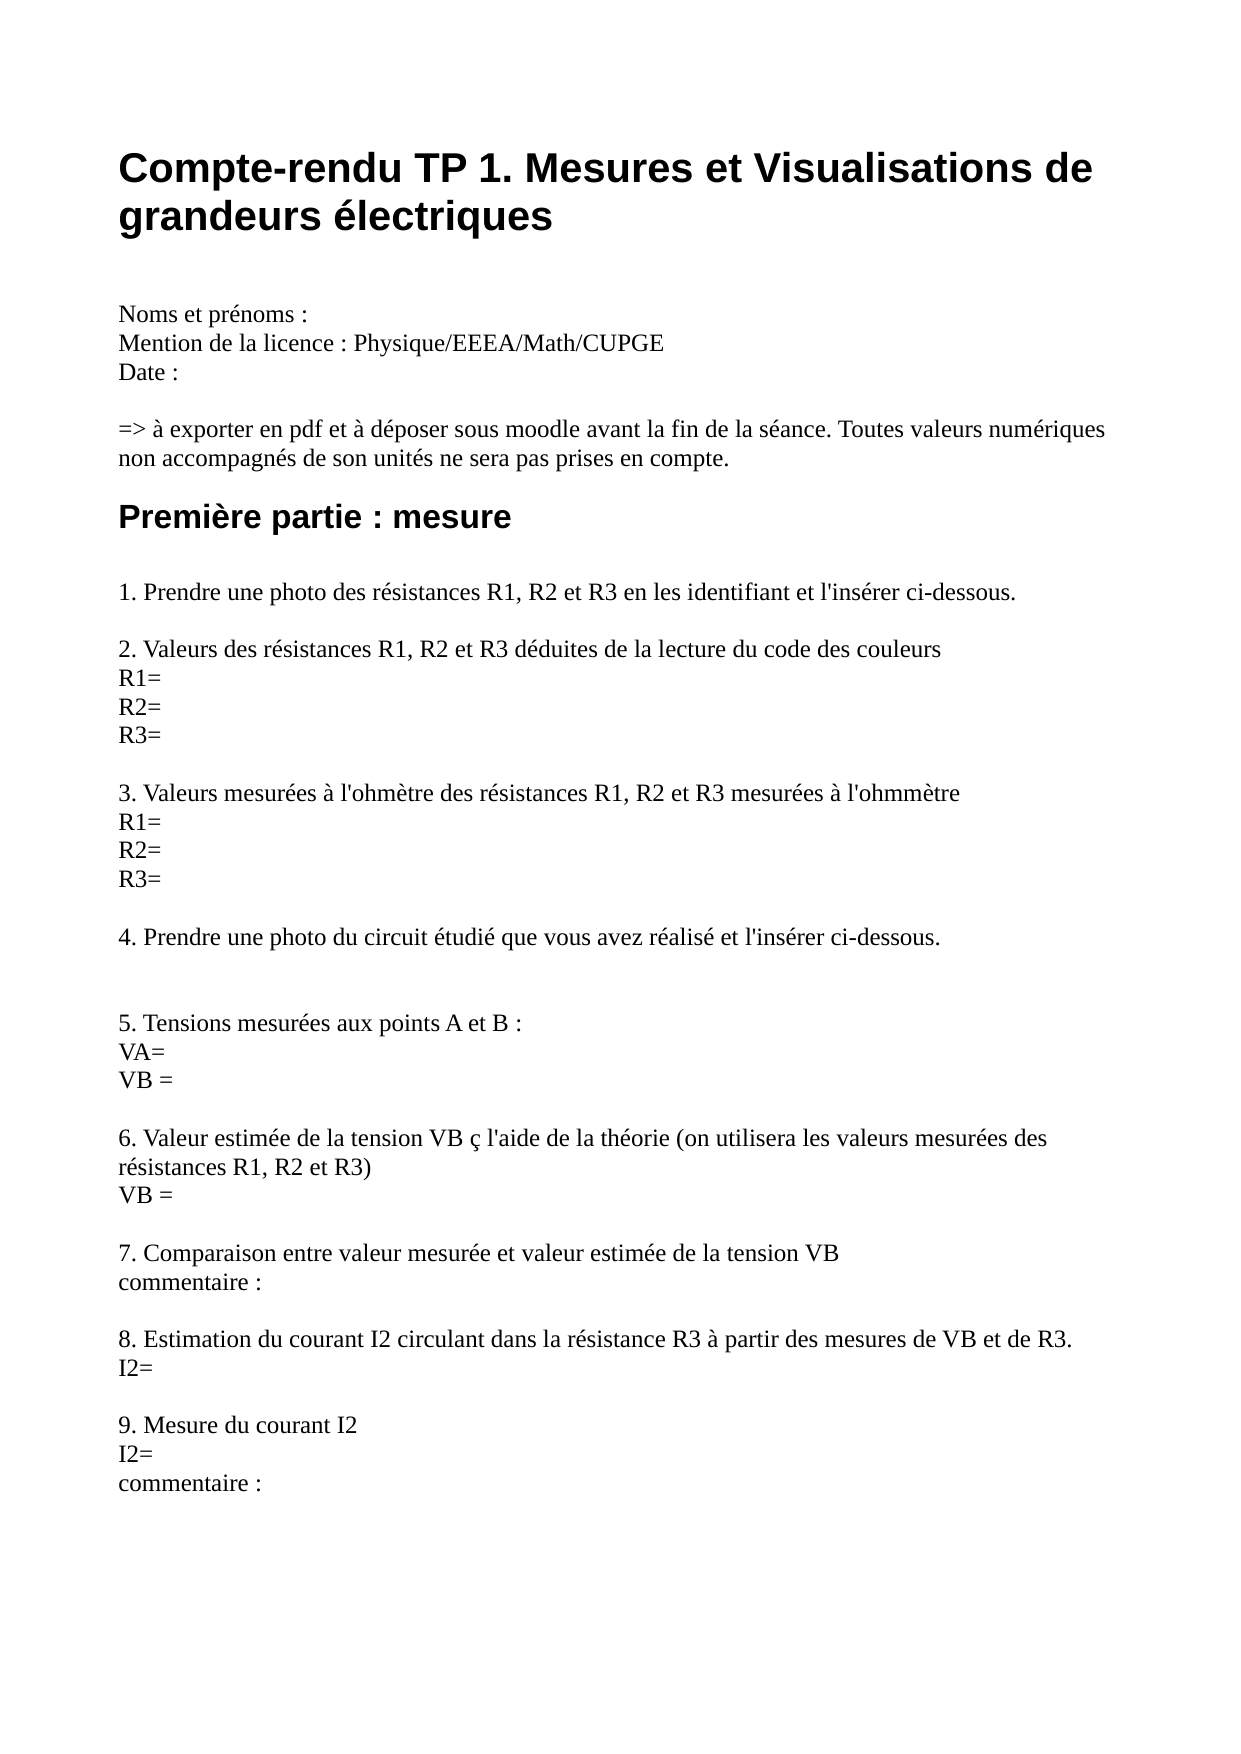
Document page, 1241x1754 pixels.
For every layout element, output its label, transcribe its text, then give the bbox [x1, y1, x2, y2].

text commentaire : [118, 1468, 1122, 1497]
text 8. Estimation du courant I2 circulant dans la résistance R3 à partir des mesures de VB et de R3. [118, 1324, 1122, 1353]
text 1. Prendre une photo des résistances R1, R2 et R3 en les identifiant et l'insérer ci-dessous. [118, 577, 1122, 606]
text VB = [118, 1181, 1122, 1209]
subtitle Compte-rendu TP 1. Mesures et Visualisations de grandeurs électriques [118, 143, 1122, 239]
text 4. Prendre une photo du circuit étudié que vous avez réalisé et l'insérer ci-dessous. [118, 922, 1122, 951]
text I2= [118, 1353, 1122, 1382]
text commentaire : [118, 1267, 1122, 1296]
text R1= [118, 807, 1122, 836]
text Mention de la licence : Physique/EEEA/Math/CUPGE [118, 328, 1122, 357]
text VA= [118, 1037, 1122, 1066]
subtitle Première partie : mesure [118, 497, 1122, 536]
text Noms et prénoms : [118, 299, 1122, 328]
text 3. Valeurs mesurées à l'ohmètre des résistances R1, R2 et R3 mesurées à l'ohmmètre [118, 778, 1122, 807]
text R3= [118, 721, 1122, 749]
text R2= [118, 836, 1122, 864]
text 7. Comparaison entre valeur mesurée et valeur estimée de la tension VB [118, 1238, 1122, 1267]
text R2= [118, 692, 1122, 721]
text VB = [118, 1066, 1122, 1094]
text 9. Mesure du courant I2 [118, 1411, 1122, 1439]
text 2. Valeurs des résistances R1, R2 et R3 déduites de la lecture du code des couleurs [118, 634, 1122, 663]
text R1= [118, 663, 1122, 692]
text 6. Valeur estimée de la tension VB ç l'aide de la théorie (on utilisera les valeurs mesurées des résistances R1, R2 et R3) [118, 1123, 1122, 1181]
text 5. Tensions mesurées aux points A et B : [118, 1008, 1122, 1037]
text Date : [118, 357, 1122, 386]
text => à exporter en pdf et à déposer sous moodle avant la fin de la séance. Toutes valeurs numériques non accompagnés de son unités ne sera pas prises en compte. [118, 414, 1122, 472]
text I2= [118, 1439, 1122, 1468]
text R3= [118, 864, 1122, 893]
